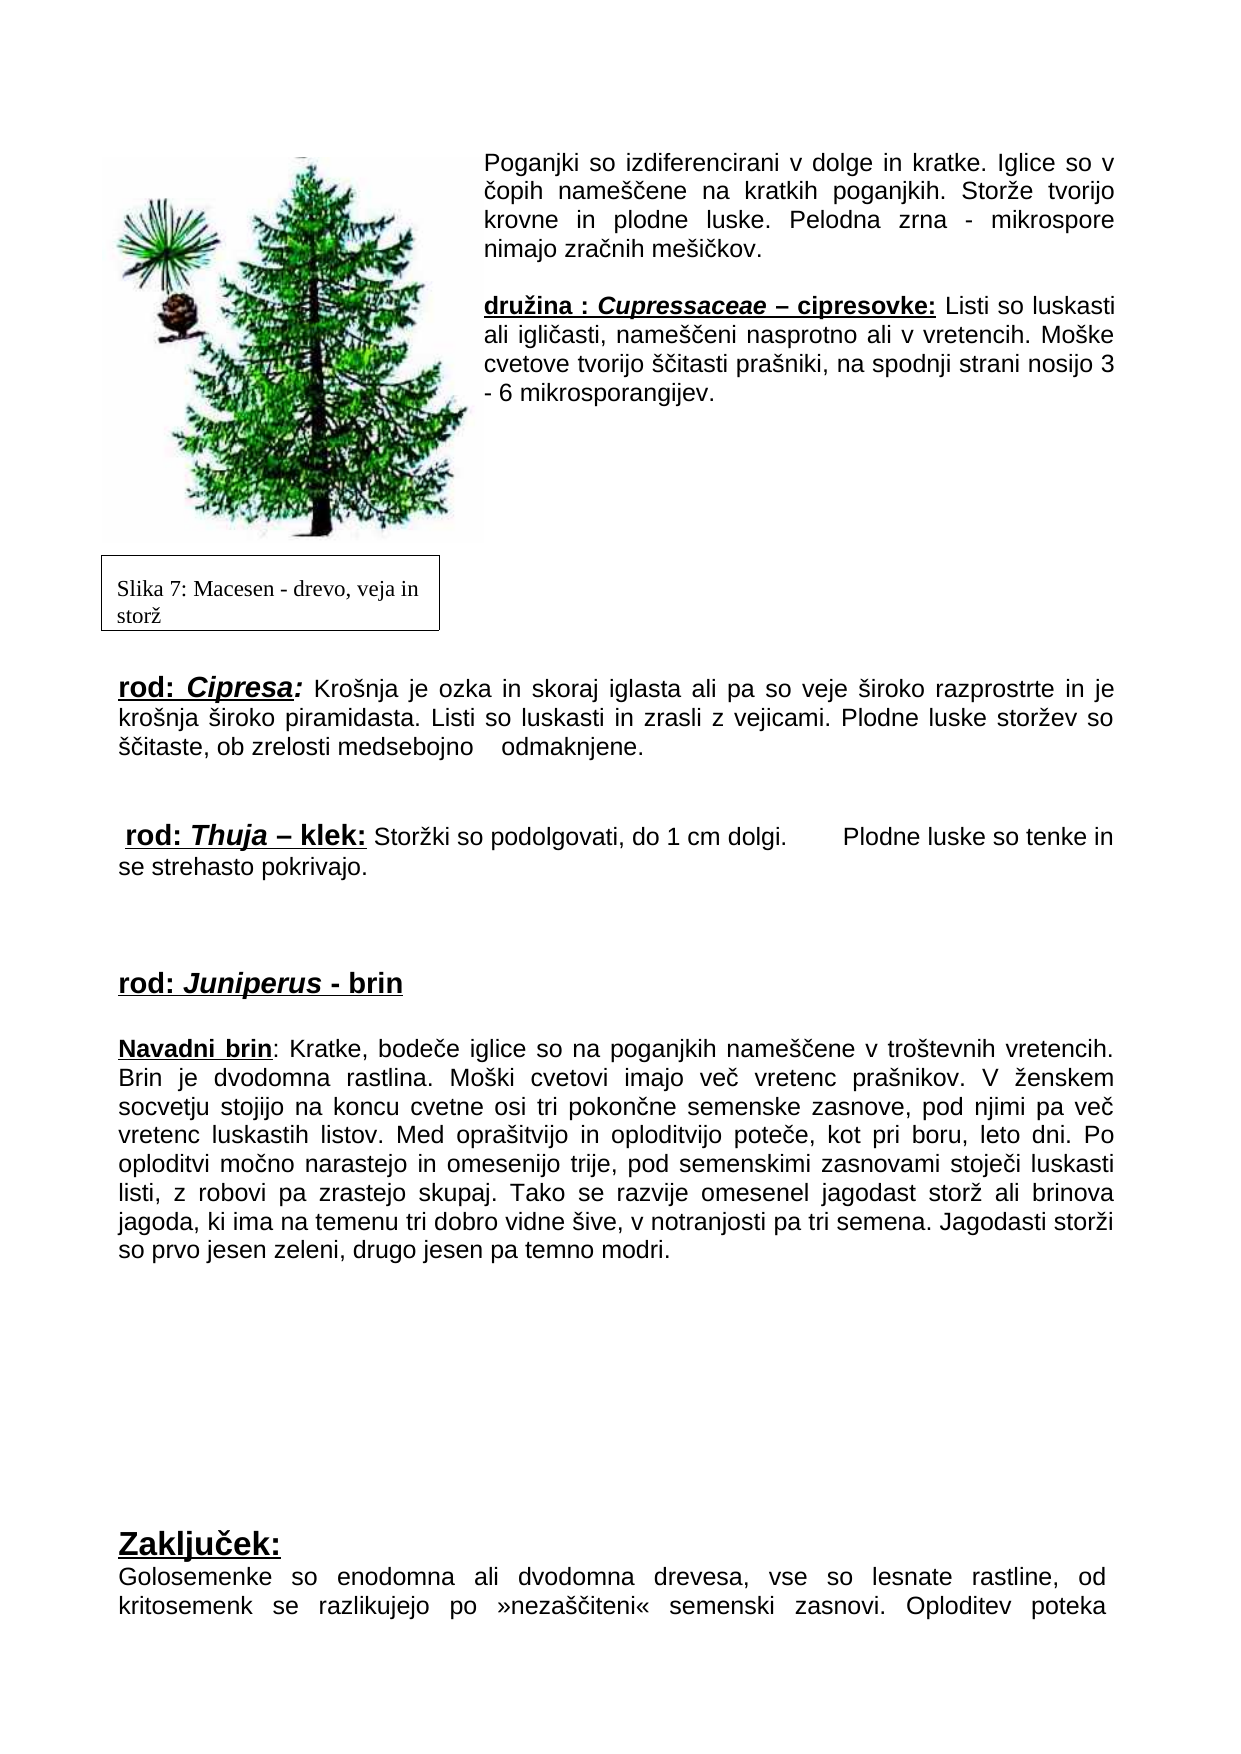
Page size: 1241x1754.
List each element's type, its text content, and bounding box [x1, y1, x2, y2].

text rod: Thuja – klek: Storžki so podolgovati, do 1 cm dolgi. Plodne luske so tenke in se strehasto pokrivajo. [118, 818, 1116, 881]
text rod: Cipresa: Krošnja je ozka in skoraj iglasta ali pa so veje široko razprostrte in je krošnja široko piramidasta. Listi so luskasti in zrasli z vejicami. Plodne luske storžev so ščitaste, ob zrelosti medsebojno odmaknjene. [118, 670, 1116, 761]
text Poganjki so izdiferencirani v dolge in kratke. Iglice so v čopih nameščene na kratkih poganjkih. Storže tvorijo krovne in plodne luske. Pelodna zrna - mikrospore nimajo zračnih mešičkov. [118, 148, 1116, 263]
text Slika 7: Macesen - drevo, veja in storž [117, 576, 424, 623]
text Navadni brin: Kratke, bodeče iglice so na poganjkih nameščene v troštevnih vretencih. Brin je dvodomna rastlina. Moški cvetovi imajo več vretenc prašnikov. V ženskem socvetju stojijo na koncu cvetne osi tri pokončne semenske zasnove, pod njimi pa več vretenc luskastih listov. Med oprašitvijo in oploditvijo poteče, kot pri boru, leto dni. Po oploditvi močno narastejo in omesenijo trije, pod semenskimi zasnovami stoječi luskasti listi, z robovi pa zrastejo skupaj. Tako se razvije omesenel jagodast storž ali brinova jagoda, ki ima na temenu tri dobro vidne šive, v notranjosti pa tri semena. Jagodasti storži so prvo jesen zeleni, drugo jesen pa temno modri. [118, 1034, 1116, 1264]
text Zaključek: [118, 1524, 1108, 1562]
text družina : Cupressaceae – cipresovke: Listi so luskasti ali igličasti, nameščeni nasprotno ali v vretencih. Moške cvetove tvorijo ščitasti prašniki, na spodnji strani nosijo 3 - 6 mikrosporangijev. [484, 291, 1116, 406]
subtitle rod: Juniperus - brin [118, 966, 1108, 999]
text Golosemenke so enodomna ali dvodomna drevesa, vse so lesnate rastline, od kritosemenk se razlikujejo po »nezaščiteni« semenski zasnovi. Oploditev poteka [118, 1562, 1108, 1619]
picture [102, 157, 484, 543]
